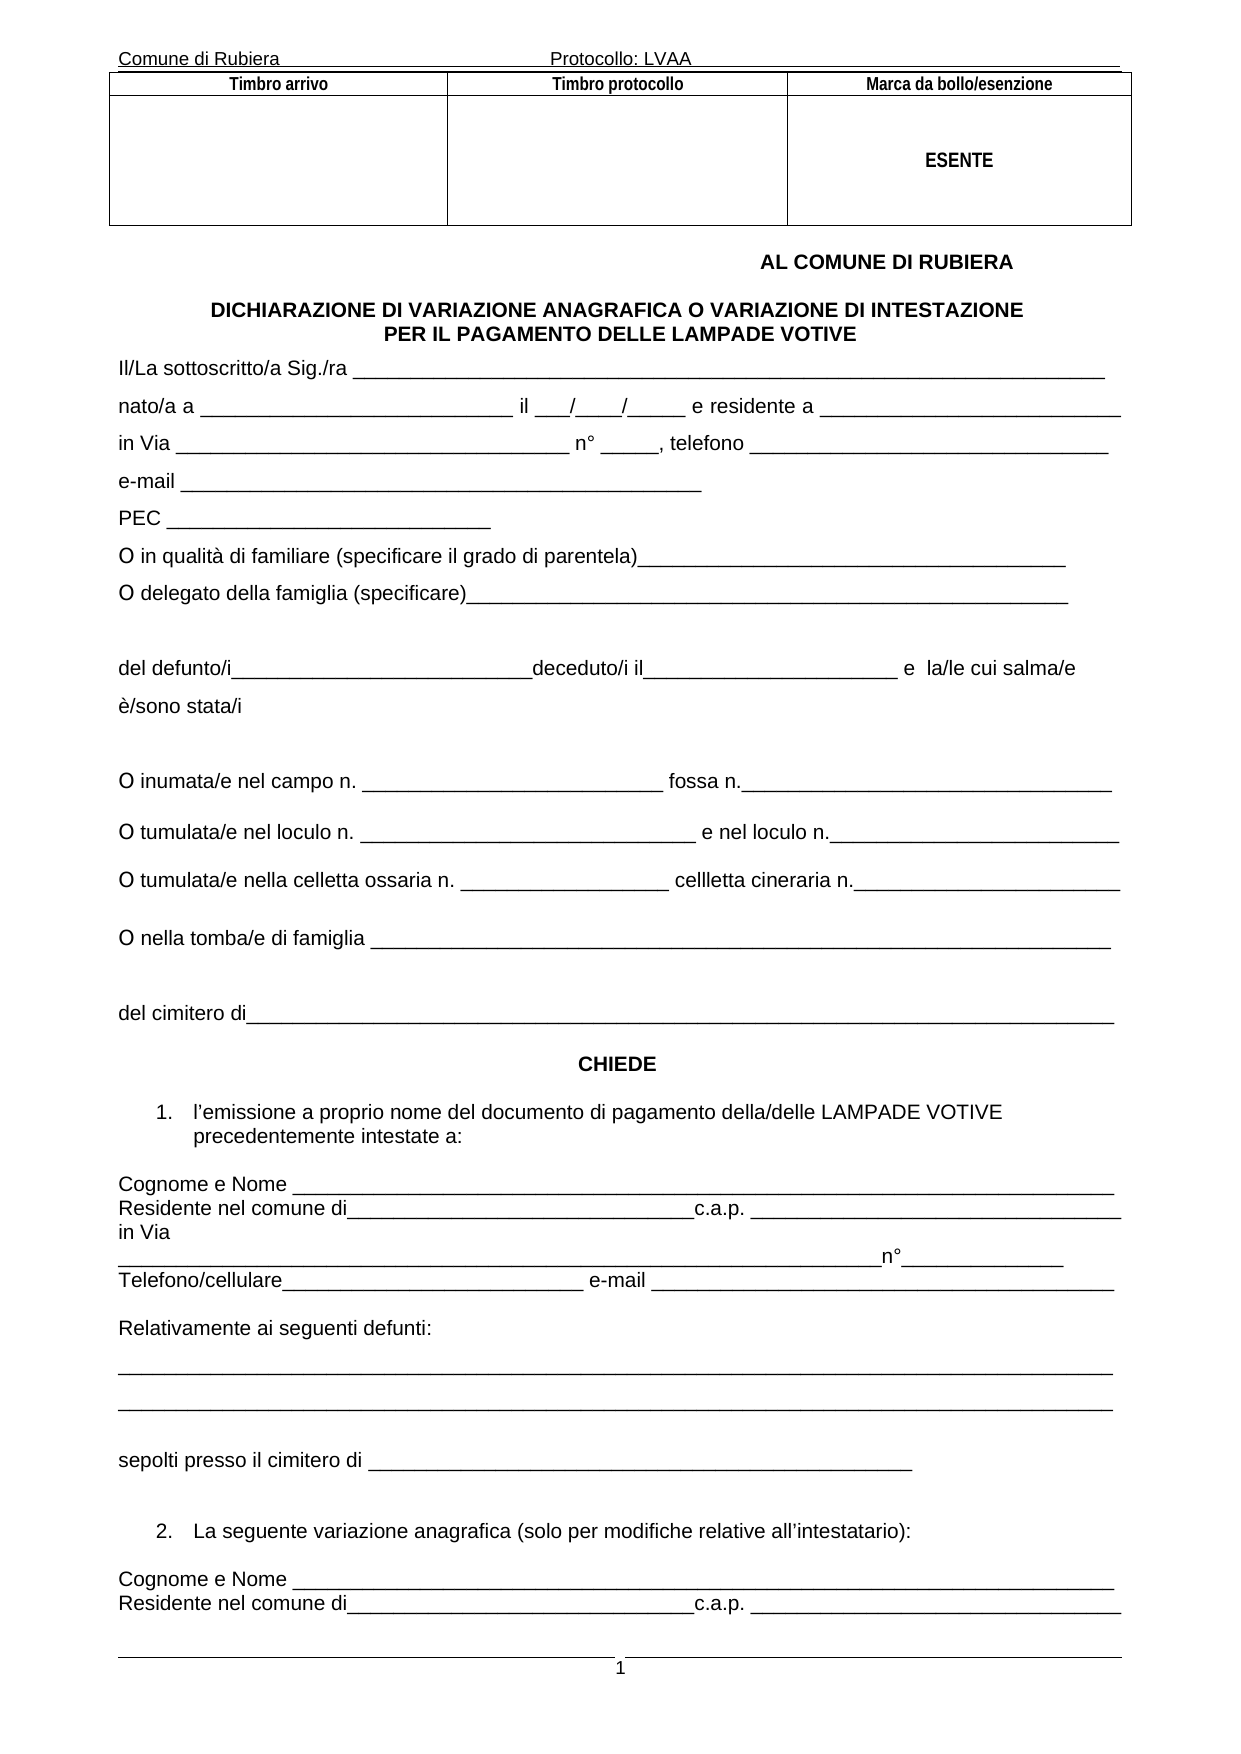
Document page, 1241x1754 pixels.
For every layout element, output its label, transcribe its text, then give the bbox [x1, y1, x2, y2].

table_cell ESENTE [788, 96, 1131, 225]
subtitle CHIEDE [118, 1052, 1122, 1076]
text Telefono/cellulare__________________________ e-mail ________________________________________ [118, 1268, 1122, 1292]
table_cell [110, 96, 447, 225]
text sepolti presso il cimitero di _______________________________________________ [118, 1447, 1122, 1471]
text PEC ____________________________ [118, 496, 1122, 533]
list La seguente variazione anagrafica (solo per modifiche relative all’intestatario): [156, 1519, 1122, 1543]
text del defunto/i__________________________deceduto/i il______________________ e la/le cui salma/e è/sono stata/i [118, 646, 1122, 721]
text e-mail _____________________________________________ [118, 458, 1122, 496]
text Օ tumulata/e nella celletta ossaria n. __________________ cellletta cineraria n._______________________ [118, 868, 1122, 892]
table_header Timbro protocollo [448, 73, 787, 94]
table_header Timbro arrivo [110, 73, 447, 94]
text ______________________________________________________________________________________ [118, 1387, 1122, 1411]
text Residente nel comune di______________________________c.a.p. ________________________________ [118, 1196, 1122, 1220]
text Cognome e Nome _______________________________________________________________________ [118, 1172, 1122, 1196]
text Օ nella tomba/e di famiglia ________________________________________________________________ [118, 916, 1122, 953]
text del cimitero di___________________________________________________________________________ [118, 991, 1122, 1028]
text DICHIARAZIONE DI VARIAZIONE ANAGRAFICA O VARIAZIONE DI INTESTAZIONE [118, 298, 1122, 322]
table_header Marca da bollo/esenzione [788, 73, 1131, 94]
text Cognome e Nome _______________________________________________________________________ [118, 1567, 1122, 1591]
text Օ inumata/e nel campo n. __________________________ fossa n.________________________________ [118, 758, 1122, 796]
text Օ delegato della famiglia (specificare)____________________________________________________ [118, 571, 1122, 608]
text in Via __________________________________________________________________n°______________ [118, 1220, 1122, 1268]
table_cell [448, 96, 787, 225]
text Օ in qualità di familiare (specificare il grado di parentela)_____________________________________ [118, 533, 1122, 571]
text PER IL PAGAMENTO DELLE LAMPADE VOTIVE [118, 322, 1122, 346]
text Residente nel comune di______________________________c.a.p. ________________________________ [118, 1591, 1122, 1615]
text Il/La sottoscritto/a Sig./ra _________________________________________________________________ [118, 346, 1122, 383]
text Relativamente ai seguenti defunti: ______________________________________________________________________________________ [118, 1316, 1122, 1376]
text Օ tumulata/e nel loculo n. _____________________________ e nel loculo n._________________________ [118, 820, 1122, 844]
text nato/a a ___________________________ il ___/____/_____ e residente a __________________________ in Via __________________________________ n° _____, telefono _______________________________ [118, 383, 1122, 458]
list l’emissione a proprio nome del documento di pagamento della/delle LAMPADE VOTIVE precedentemente intestate a: [156, 1100, 1122, 1148]
text AL COMUNE DI RUBIERA [679, 250, 1122, 274]
